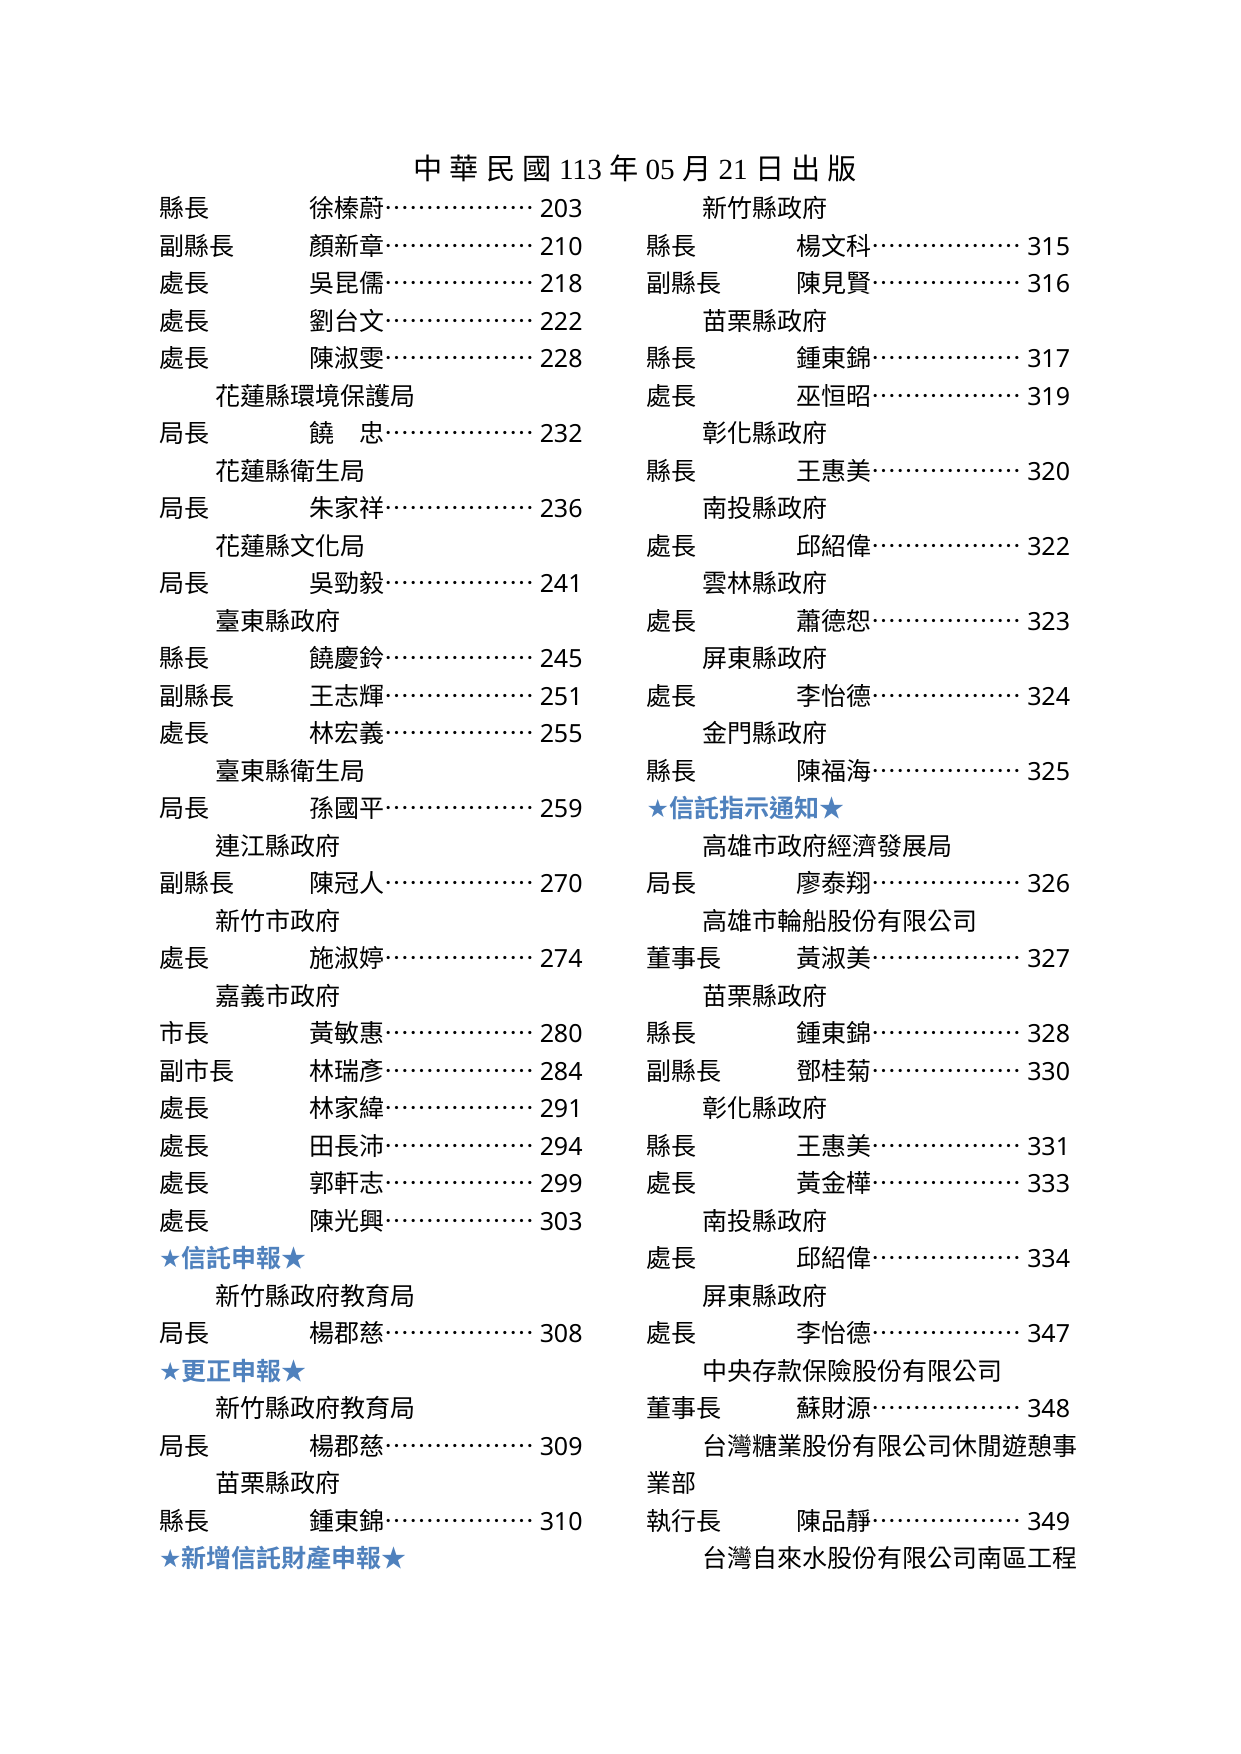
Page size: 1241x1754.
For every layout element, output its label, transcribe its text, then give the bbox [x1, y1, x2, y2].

table_cell 處長 黃金樺……………… 333 [635, 1163, 1123, 1201]
table_cell 臺東縣政府 [148, 601, 635, 638]
table_cell 處長 陳光興……………… 303 [148, 1201, 635, 1238]
table_cell 彰化縣政府 [635, 413, 1123, 451]
table_cell 雲林縣政府 [635, 563, 1123, 601]
table_cell 副縣長 顏新章……………… 210 [148, 226, 635, 263]
table_cell 花蓮縣文化局 [148, 526, 635, 563]
table_cell 新竹市政府 [148, 901, 635, 938]
table_cell 台灣糖業股份有限公司休閒遊憩事 [635, 1426, 1123, 1463]
table_cell 處長 郭軒志……………… 299 [148, 1163, 635, 1201]
table_cell ★信託申報★ [148, 1238, 635, 1276]
table_cell 彰化縣政府 [635, 1088, 1123, 1126]
table_cell 金門縣政府 [635, 713, 1123, 751]
table_cell 中央存款保險股份有限公司 [635, 1351, 1123, 1388]
table_cell 局長 楊郡慈……………… 309 [148, 1426, 635, 1463]
table_cell 縣長 楊文科……………… 315 [635, 226, 1123, 263]
table_cell 副縣長 陳冠人……………… 270 [148, 863, 635, 901]
table_cell 台灣自來水股份有限公司南區工程 [635, 1538, 1123, 1576]
text 中 華 民 國 113 年 05 月 21 日 出 版 [148, 146, 1122, 188]
table_cell 董事長 黃淑美……………… 327 [635, 938, 1123, 976]
table_cell 執行長 陳品靜……………… 349 [635, 1501, 1123, 1538]
table_cell 新竹縣政府教育局 [148, 1388, 635, 1426]
table_cell 高雄市政府經濟發展局 [635, 826, 1123, 863]
table_cell 縣長 鍾東錦……………… 310 [148, 1501, 635, 1538]
table_cell 縣長 王惠美……………… 320 [635, 451, 1123, 488]
table_cell 苗栗縣政府 [635, 301, 1123, 338]
table_cell 處長 邱紹偉……………… 322 [635, 526, 1123, 563]
table_cell 處長 陳淑雯……………… 228 [148, 338, 635, 376]
table_cell ★更正申報★ [148, 1351, 635, 1388]
table_cell 處長 蕭德恕……………… 323 [635, 601, 1123, 638]
table_cell 局長 吳勁毅……………… 241 [148, 563, 635, 601]
table_cell 市長 黃敏惠……………… 280 [148, 1013, 635, 1051]
table_header 新竹縣政府 [635, 188, 1123, 226]
table_cell 處長 吳昆儒……………… 218 [148, 263, 635, 301]
table_cell 處長 邱紹偉……………… 334 [635, 1238, 1123, 1276]
table_cell 局長 朱家祥……………… 236 [148, 488, 635, 526]
table_cell 局長 孫國平……………… 259 [148, 788, 635, 826]
table_cell 副縣長 王志輝……………… 251 [148, 676, 635, 713]
table_cell 處長 林家緯……………… 291 [148, 1088, 635, 1126]
table_cell 處長 林宏義……………… 255 [148, 713, 635, 751]
table_cell 處長 李怡德……………… 347 [635, 1313, 1123, 1351]
table_cell 董事長 蘇財源……………… 348 [635, 1388, 1123, 1426]
table_cell 屏東縣政府 [635, 1276, 1123, 1313]
table_cell 處長 巫恒昭……………… 319 [635, 376, 1123, 413]
table_cell 局長 饒 忠……………… 232 [148, 413, 635, 451]
table_cell 副縣長 鄧桂菊……………… 330 [635, 1051, 1123, 1088]
table_header 縣長 徐榛蔚……………… 203 [148, 188, 635, 226]
table_cell 局長 廖泰翔……………… 326 [635, 863, 1123, 901]
table_cell 縣長 王惠美……………… 331 [635, 1126, 1123, 1163]
table_cell 南投縣政府 [635, 1201, 1123, 1238]
table_cell 新竹縣政府教育局 [148, 1276, 635, 1313]
table_cell 苗栗縣政府 [635, 976, 1123, 1013]
table_cell ★新增信託財產申報★ [148, 1538, 635, 1576]
table_cell 局長 楊郡慈……………… 308 [148, 1313, 635, 1351]
table_cell 副市長 林瑞彥……………… 284 [148, 1051, 635, 1088]
table_cell 南投縣政府 [635, 488, 1123, 526]
table_cell 處長 施淑婷……………… 274 [148, 938, 635, 976]
table_cell 花蓮縣環境保護局 [148, 376, 635, 413]
table_cell 處長 李怡德……………… 324 [635, 676, 1123, 713]
table_cell ★信託指示通知★ [635, 788, 1123, 826]
table_cell 臺東縣衛生局 [148, 751, 635, 788]
table_cell 縣長 陳福海……………… 325 [635, 751, 1123, 788]
table_cell 縣長 饒慶鈴……………… 245 [148, 638, 635, 676]
table_cell 縣長 鍾東錦……………… 328 [635, 1013, 1123, 1051]
table_cell 處長 劉台文……………… 222 [148, 301, 635, 338]
table_cell 縣長 鍾東錦……………… 317 [635, 338, 1123, 376]
table_cell 嘉義市政府 [148, 976, 635, 1013]
table_cell 處長 田長沛……………… 294 [148, 1126, 635, 1163]
table_cell 高雄市輪船股份有限公司 [635, 901, 1123, 938]
table_cell 花蓮縣衛生局 [148, 451, 635, 488]
table_cell 苗栗縣政府 [148, 1463, 635, 1501]
table_cell 副縣長 陳見賢……………… 316 [635, 263, 1123, 301]
table_cell 屏東縣政府 [635, 638, 1123, 676]
table_cell 連江縣政府 [148, 826, 635, 863]
table_cell 業部 [635, 1463, 1123, 1501]
